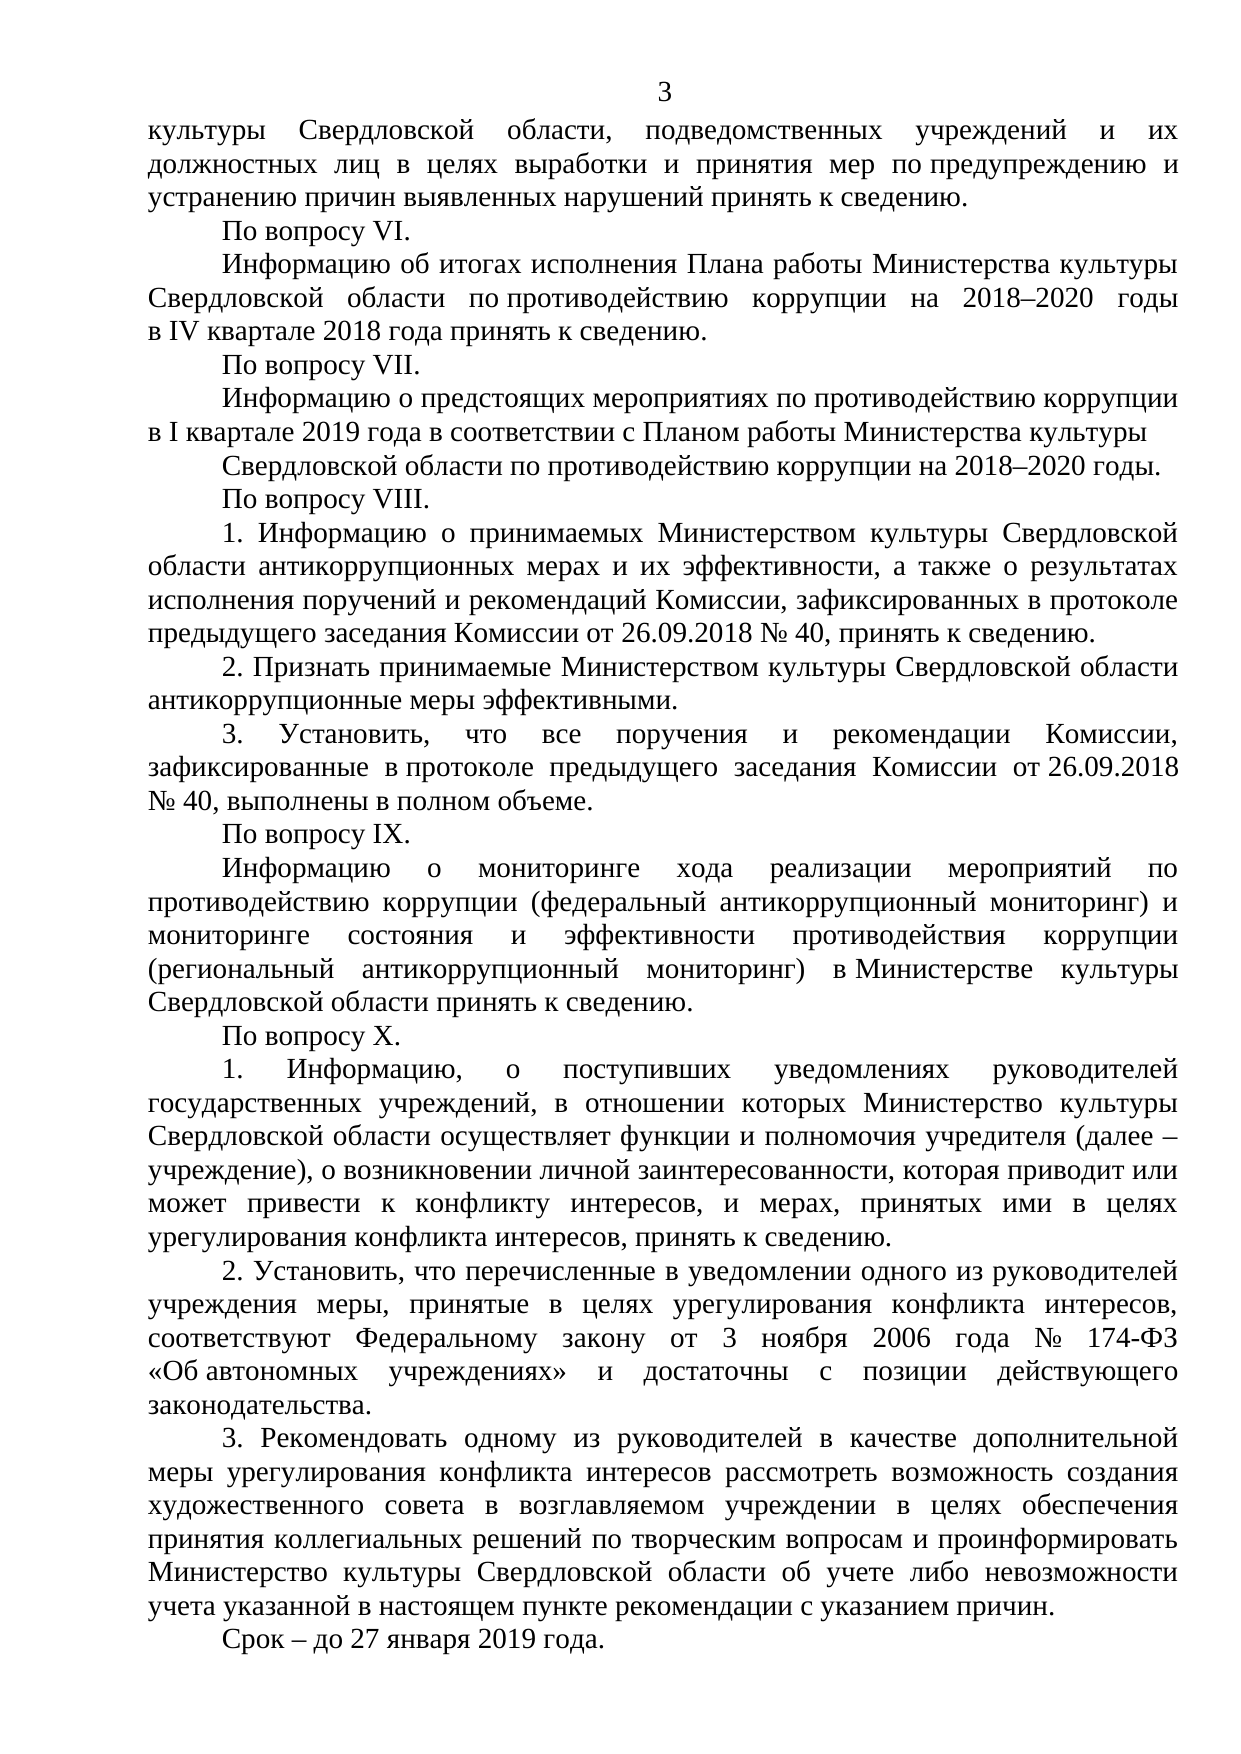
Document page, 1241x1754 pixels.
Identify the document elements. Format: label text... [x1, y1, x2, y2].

text культуры Свердловской области, подведомственных учреждений и их должностных лиц в целях выработки и принятия мер по предупреждению и устранению причин выявленных нарушений принять к сведению. [148, 112, 1179, 213]
text 1. Информацию, о поступивших уведомлениях руководителей государственных учреждений, в отношении которых Министерство культуры Свердловской области осуществляет функции и полномочия учредителя (далее – учреждение), о возникновении личной заинтересованности, которая приводит или может привести к конфликту интересов, и мерах, принятых ими в целях урегулирования конфликта интересов, принять к сведению. [148, 1051, 1179, 1253]
text 3. Установить, что все поручения и рекомендации Комиссии, зафиксированные в протоколе предыдущего заседания Комиссии от 26.09.2018 № 40, выполнены в полном объеме. [148, 716, 1179, 817]
text 2. Признать принимаемые Министерством культуры Свердловской области антикоррупционные меры эффективными. [148, 649, 1179, 716]
text По вопросу IX. [148, 817, 1179, 850]
text По вопросу VII. [148, 347, 1179, 381]
text 3. Рекомендовать одному из руководителей в качестве дополнительной меры урегулирования конфликта интересов рассмотреть возможность создания художественного совета в возглавляемом учреждении в целях обеспечения принятия коллегиальных решений по творческим вопросам и проинформировать Министерство культуры Свердловской области об учете либо невозможности учета указанной в настоящем пункте рекомендации с указанием причин. [148, 1420, 1179, 1622]
text Информацию об итогах исполнения Плана работы Министерства культуры Свердловской области по противодействию коррупции на 2018–2020 годы в IV квартале 2018 года принять к сведению. [148, 246, 1179, 347]
text 1. Информацию о принимаемых Министерством культуры Свердловской области антикоррупционных мерах и их эффективности, а также о результатах исполнения поручений и рекомендаций Комиссии, зафиксированных в протоколе предыдущего заседания Комиссии от 26.09.2018 № 40, принять к сведению. [148, 515, 1179, 649]
text Информацию о предстоящих мероприятиях по противодействию коррупции в I квартале 2019 года в соответствии с Планом работы Министерства культуры [148, 381, 1179, 448]
text По вопросу X. [148, 1018, 1179, 1051]
text Информацию о мониторинге хода реализации мероприятий по противодействию коррупции (федеральный антикоррупционный мониторинг) и мониторинге состояния и эффективности противодействия коррупции (региональный антикоррупционный мониторинг) в Министерстве культуры Свердловской области принять к сведению. [148, 850, 1179, 1018]
text Свердловской области по противодействию коррупции на 2018–2020 годы. [148, 448, 1179, 481]
text По вопросу VI. [148, 213, 1179, 246]
text 2. Установить, что перечисленные в уведомлении одного из руководителей учреждения меры, принятые в целях урегулирования конфликта интересов, соответствуют Федеральному закону от 3 ноября 2006 года № 174-ФЗ «Об автономных учреждениях» и достаточны с позиции действующего законодательства. [148, 1253, 1179, 1420]
text Срок – до 27 января 2019 года. [148, 1622, 1179, 1655]
text По вопросу VIII. [148, 481, 1179, 515]
